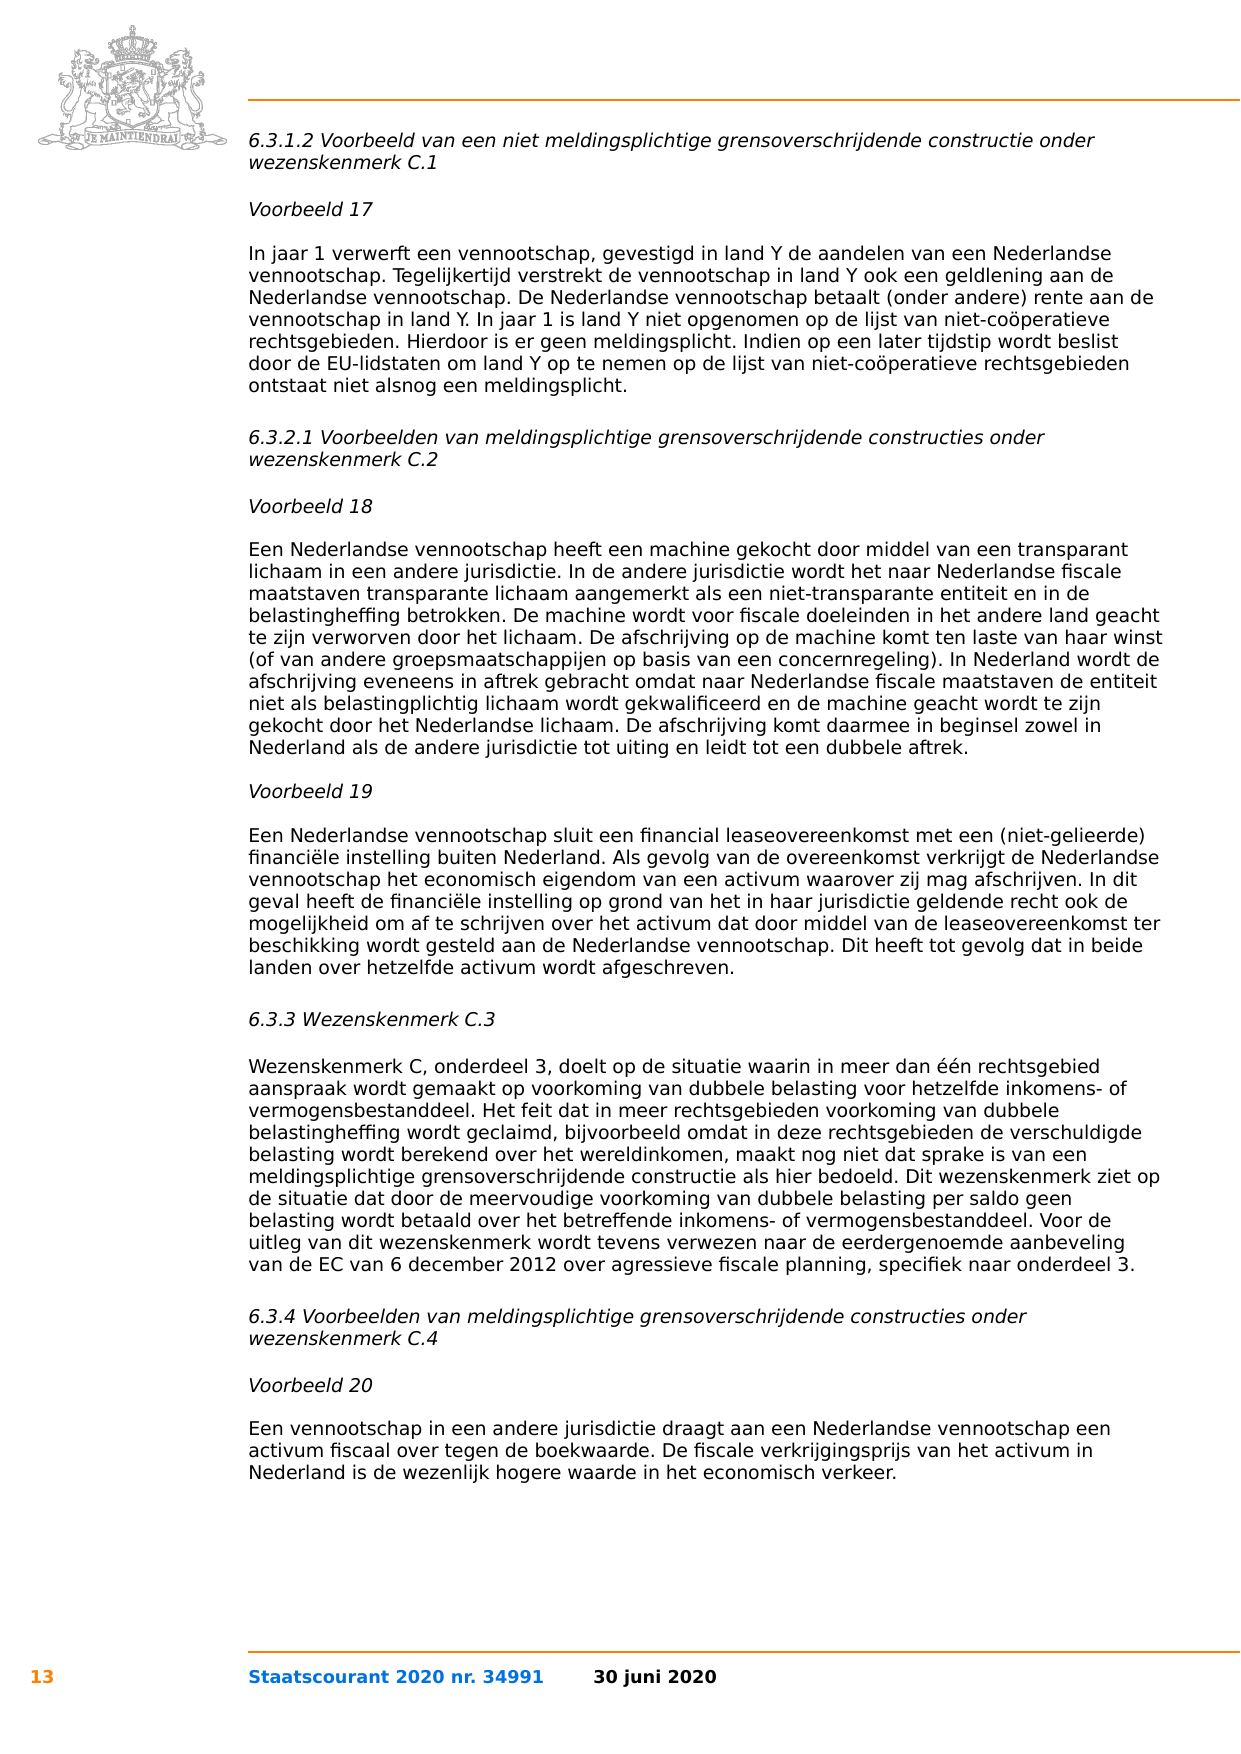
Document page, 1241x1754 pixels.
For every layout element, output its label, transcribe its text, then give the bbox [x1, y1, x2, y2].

subtitle Voorbeeld 18 [248, 496, 1163, 517]
subtitle 6.3.2.1 Voorbeelden van meldingsplichtige grensoverschrijdende constructies onder wezenskenmerk C.2 [248, 427, 1163, 471]
subtitle 6.3.4 Voorbeelden van meldingsplichtige grensoverschrijdende constructies onder wezenskenmerk C.4 [248, 1306, 1163, 1349]
subtitle Voorbeeld 17 [248, 199, 1163, 221]
subtitle 6.3.1.2 Voorbeeld van een niet meldingsplichtige grensoverschrijdende constructie onder wezenskenmerk C.1 [248, 130, 1163, 174]
text In jaar 1 verwerft een vennootschap, gevestigd in land Y de aandelen van een Nederlandse vennootschap. Tegelijkertijd verstrekt de vennootschap in land Y ook een geldlening aan de Nederlandse vennootschap. De Nederlandse vennootschap betaalt (onder andere) rente aan de vennootschap in land Y. In jaar 1 is land Y niet opgenomen op de lijst van niet-coöperatieve rechtsgebieden. Hierdoor is er geen meldingsplicht. Indien op een later tijdstip wordt beslist door de EU-lidstaten om land Y op te nemen op de lijst van niet-coöperatieve rechtsgebieden ontstaat niet alsnog een meldingsplicht. [248, 243, 1163, 397]
text Een Nederlandse vennootschap sluit een financial leaseovereenkomst met een (niet-gelieerde) financiële instelling buiten Nederland. Als gevolg van de overeenkomst verkrijgt de Nederlandse vennootschap het economisch eigendom van een activum waarover zij mag afschrijven. In dit geval heeft de financiële instelling op grond van het in haar jurisdictie geldende recht ook de mogelijkheid om af te schrijven over het activum dat door middel van de leaseovereenkomst ter beschikking wordt gesteld aan de Nederlandse vennootschap. Dit heeft tot gevolg dat in beide landen over hetzelfde activum wordt afgeschreven. [248, 825, 1163, 979]
subtitle 6.3.3 Wezenskenmerk C.3 [248, 1009, 1163, 1031]
subtitle Voorbeeld 20 [248, 1374, 1163, 1396]
subtitle Voorbeeld 19 [248, 781, 1163, 803]
picture [38, 25, 227, 150]
text Wezenskenmerk C, onderdeel 3, doelt op de situatie waarin in meer dan één rechtsgebied aanspraak wordt gemaakt op voorkoming van dubbele belasting voor hetzelfde inkomens- of vermogensbestanddeel. Het feit dat in meer rechtsgebieden voorkoming van dubbele belastingheffing wordt geclaimd, bijvoorbeeld omdat in deze rechtsgebieden de verschuldigde belasting wordt berekend over het wereldinkomen, maakt nog niet dat sprake is van een meldingsplichtige grensoverschrijdende constructie als hier bedoeld. Dit wezenskenmerk ziet op de situatie dat door de meervoudige voorkoming van dubbele belasting per saldo geen belasting wordt betaald over het betreffende inkomens- of vermogensbestanddeel. Voor de uitleg van dit wezenskenmerk wordt tevens verwezen naar de eerdergenoemde aanbeveling van de EC van 6 december 2012 over agressieve fiscale planning, specifiek naar onderdeel 3. [248, 1056, 1163, 1276]
text Een vennootschap in een andere jurisdictie draagt aan een Nederlandse vennootschap een activum fiscaal over tegen de boekwaarde. De fiscale verkrijgingsprijs van het activum in Nederland is de wezenlijk hogere waarde in het economisch verkeer. [248, 1418, 1163, 1484]
text Een Nederlandse vennootschap heeft een machine gekocht door middel van een transparant lichaam in een andere jurisdictie. In de andere jurisdictie wordt het naar Nederlandse fiscale maatstaven transparante lichaam aangemerkt als een niet-transparante entiteit en in de belastingheffing betrokken. De machine wordt voor fiscale doeleinden in het andere land geacht te zijn verworven door het lichaam. De afschrijving op de machine komt ten laste van haar winst (of van andere groepsmaatschappijen op basis van een concernregeling). In Nederland wordt de afschrijving eveneens in aftrek gebracht omdat naar Nederlandse fiscale maatstaven de entiteit niet als belastingplichtig lichaam wordt gekwalificeerd en de machine geacht wordt te zijn gekocht door het Nederlandse lichaam. De afschrijving komt daarmee in beginsel zowel in Nederland als de andere jurisdictie tot uiting en leidt tot een dubbele aftrek. [248, 539, 1163, 759]
